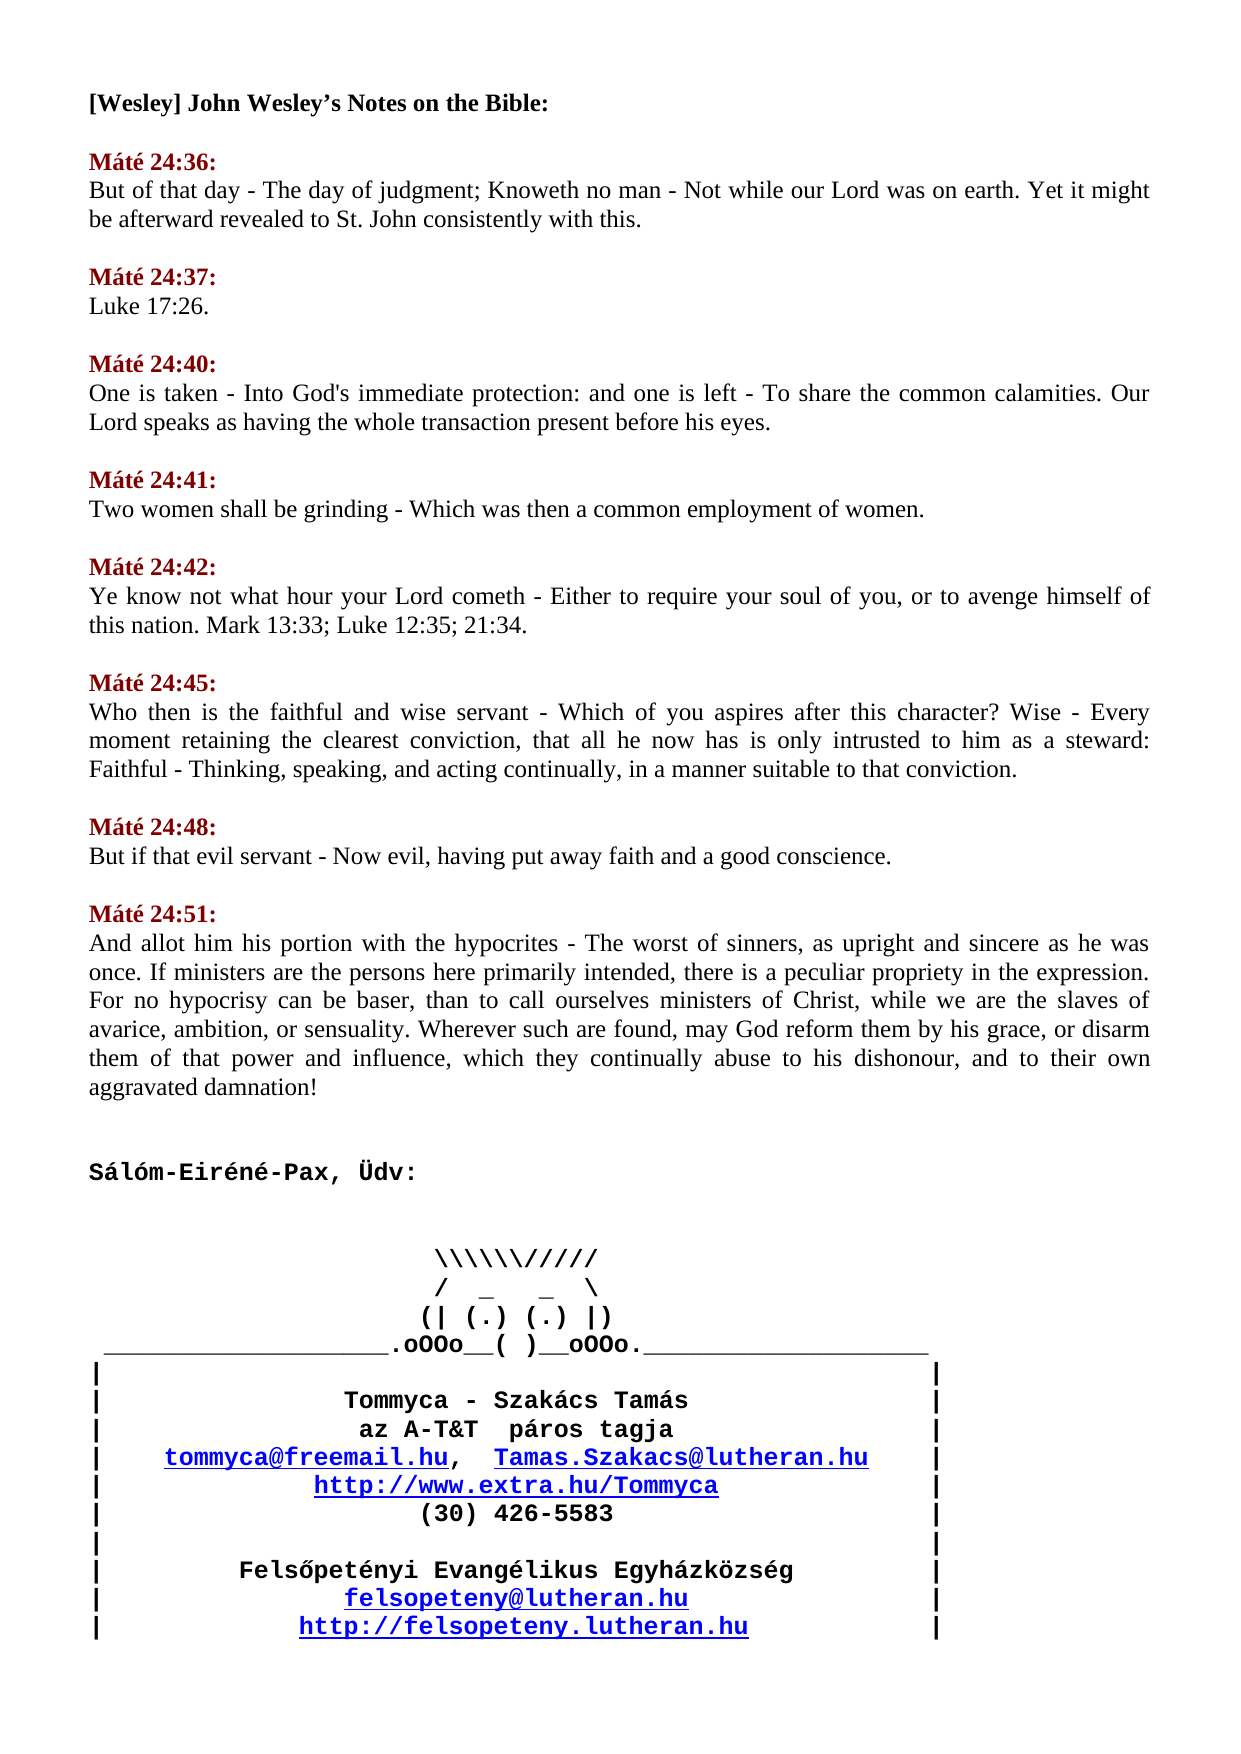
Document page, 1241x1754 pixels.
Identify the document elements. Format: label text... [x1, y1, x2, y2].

text Máté 24:41: [88, 465, 1152, 494]
text One is taken - Into God's immediate protection: and one is left - To share the common calamities. Our Lord speaks as having the whole transaction present before his eyes. [88, 378, 1152, 436]
text Sálóm-Eiréné-Pax, Üdv: [88, 1160, 1152, 1188]
text Who then is the faithful and wise servant - Which of you aspires after this character? Wise - Every moment retaining the clearest conviction, that all he now has is only intrusted to him as a steward: Faithful - Thinking, speaking, and acting continually, in a manner suitable to that conviction. [88, 697, 1152, 783]
text Máté 24:51: [88, 899, 1152, 928]
text Two women shall be grinding - Which was then a common employment of women. [88, 494, 1152, 523]
text [Wesley] John Wesley’s Notes on the Bible: [88, 88, 1152, 117]
text Máté 24:42: [88, 552, 1152, 581]
text But of that day - The day of judgment; Knoweth no man - Not while our Lord was on earth. Yet it might be afterward revealed to St. John consistently with this. [88, 176, 1152, 233]
text Luke 17:26. [88, 291, 1152, 320]
text But if that evil servant - Now evil, having put away faith and a good conscience. [88, 841, 1152, 870]
text Máté 24:36: [88, 147, 1152, 176]
text Máté 24:45: [88, 668, 1152, 697]
text \\\\\\///// / _ _ \ (| (.) (.) |) ___________________.oOOo__( )__oOOo.___________________ | | | Tommyca - Szakács Tamás | | az A-T&T páros tagja | | tommyca@freemail.hu, Tamas.Szakacs@lutheran.hu | | http://www.extra.hu/Tommyca | | (30) 426-5583 | | | | Felsőpetényi Evangélikus Egyházközség | | felsopeteny@lutheran.hu | | http://felsopeteny.lutheran.hu | [88, 1247, 1152, 1642]
text Máté 24:37: [88, 262, 1152, 291]
text Ye know not what hour your Lord cometh - Either to require your soul of you, or to avenge himself of this nation. Mark 13:33; Luke 12:35; 21:34. [88, 581, 1152, 638]
text Máté 24:40: [88, 349, 1152, 378]
text And allot him his portion with the hypocrites - The worst of sinners, as upright and sincere as he was once. If ministers are the persons here primarily intended, there is a peculiar propriety in the expression. For no hypocrisy can be baser, than to call ourselves ministers of Christ, while we are the slaves of avarice, ambition, or sensuality. Wherever such are found, may God reform them by his grace, or disarm them of that power and influence, which they continually abuse to his dishonour, and to their own aggravated damnation! [88, 928, 1152, 1101]
text Máté 24:48: [88, 812, 1152, 841]
